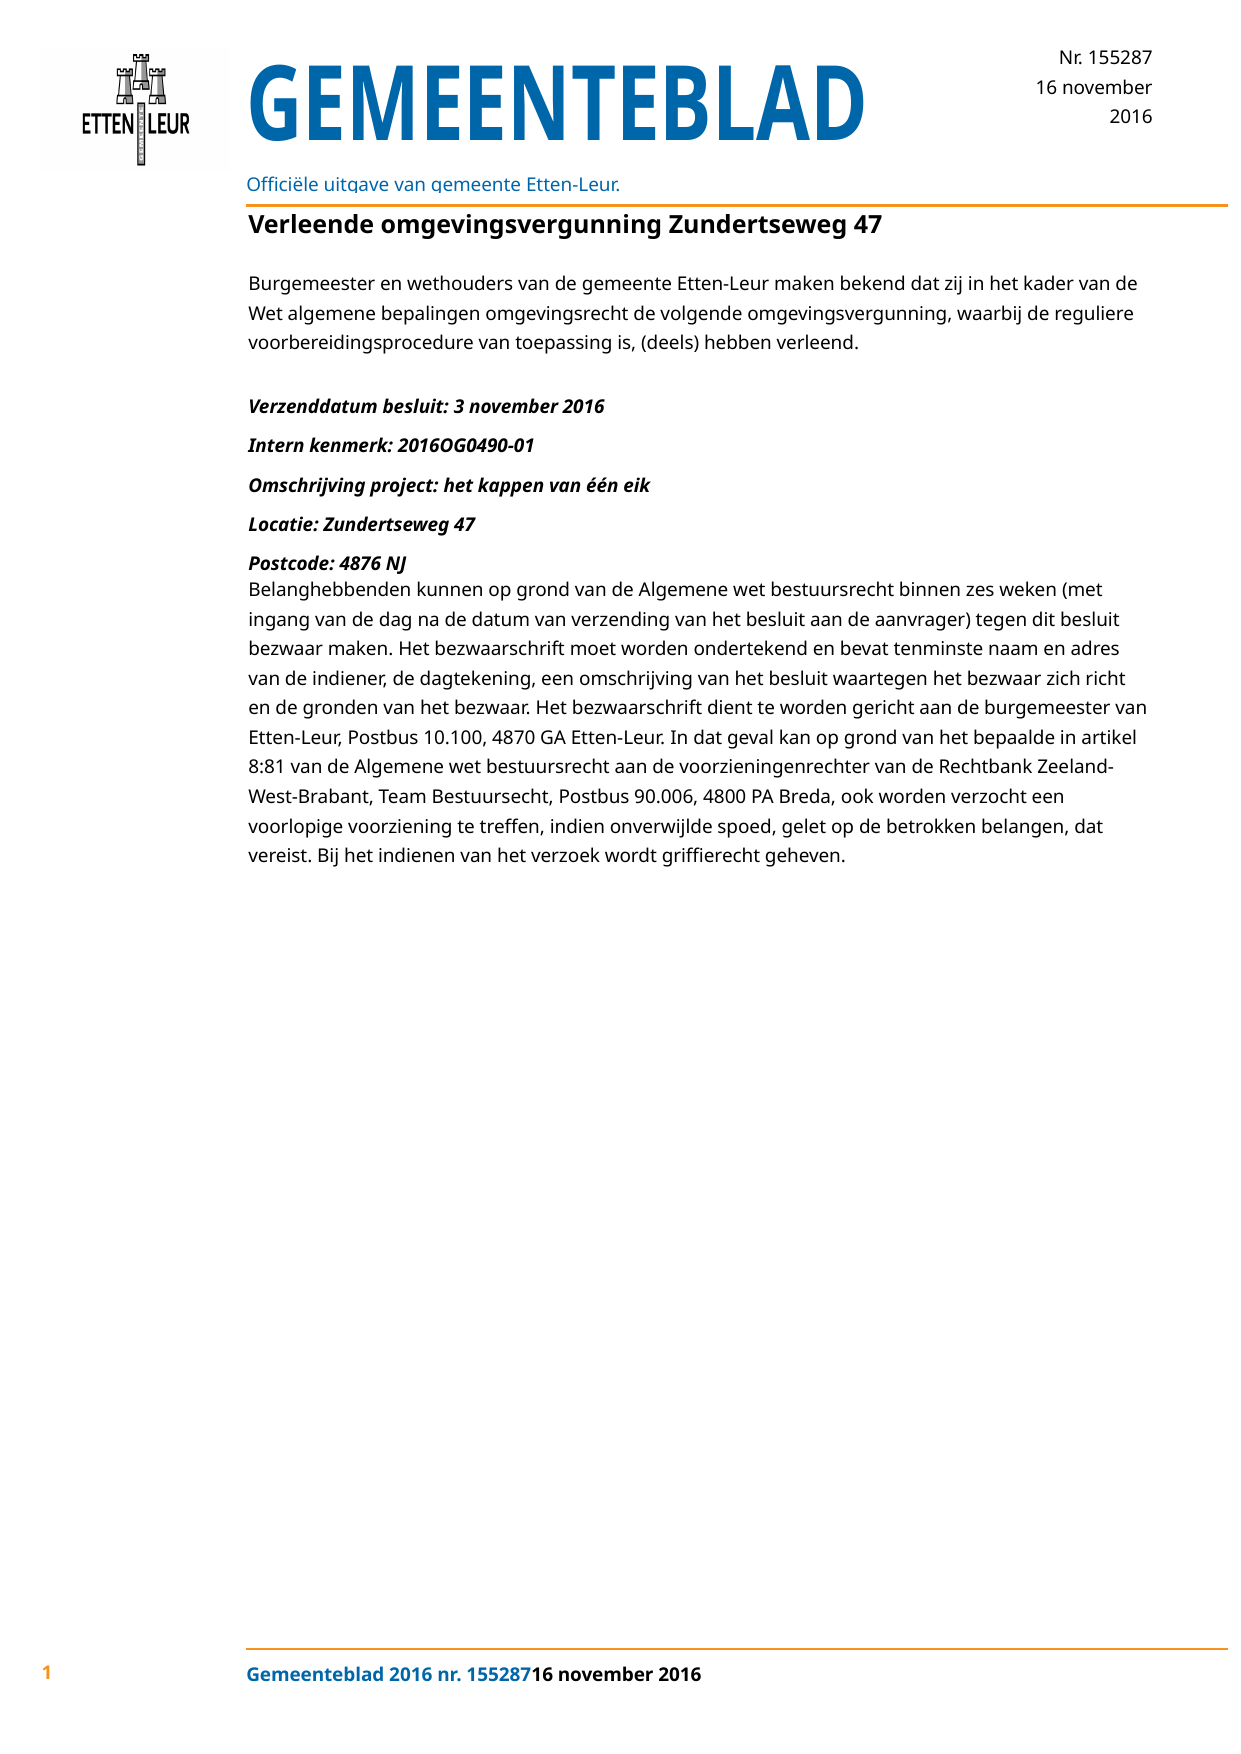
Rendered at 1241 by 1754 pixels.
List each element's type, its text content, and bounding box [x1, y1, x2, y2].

text Burgemeester en wethouders van de gemeente Etten-Leur maken bekend dat zij in het kader van de Wet algemene bepalingen omgevingsrecht de volgende omgevingsvergunning, waarbij de reguliere voorbereidingsprocedure van toepassing is, (deels) hebben verleend. [248, 270, 1152, 355]
text Intern kenmerk: 2016OG0490-01 [248, 433, 1152, 458]
picture [41, 47, 231, 172]
text Belanghebbenden kunnen op grond van de Algemene wet bestuursrecht binnen zes weken (met ingang van de dag na de datum van verzending van het besluit aan de aanvrager) tegen dit besluit bezwaar maken. Het bezwaarschrift moet worden ondertekend en bevat tenminste naam en adres van de indiener, de dagtekening, een omschrijving van het besluit waartegen het bezwaar zich richt en de gronden van het bezwaar. Het bezwaarschrift dient te worden gericht aan de burgemeester van Etten-Leur, Postbus 10.100, 4870 GA Etten-Leur. In dat geval kan op grond van het bepaalde in artikel 8:81 van de Algemene wet bestuursrecht aan de voorzieningenrechter van de Rechtbank Zeeland-West-Brabant, Team Bestuursecht, Postbus 90.006, 4800 PA Breda, ook worden verzocht een voorlopige voorziening te treffen, indien onverwijlde spoed, gelet op de betrokken belangen, dat vereist. Bij het indienen van het verzoek wordt griffierecht geheven. [248, 576, 1152, 868]
text Postcode: 4876 NJ [248, 551, 1152, 576]
text Locatie: Zundertseweg 47 [248, 511, 1152, 537]
text Verzenddatum besluit: 3 november 2016 [248, 393, 1152, 419]
text Omschrijving project: het kappen van één eik [248, 472, 1152, 498]
text Verleende omgevingsvergunning Zundertseweg 47 [248, 207, 1152, 241]
